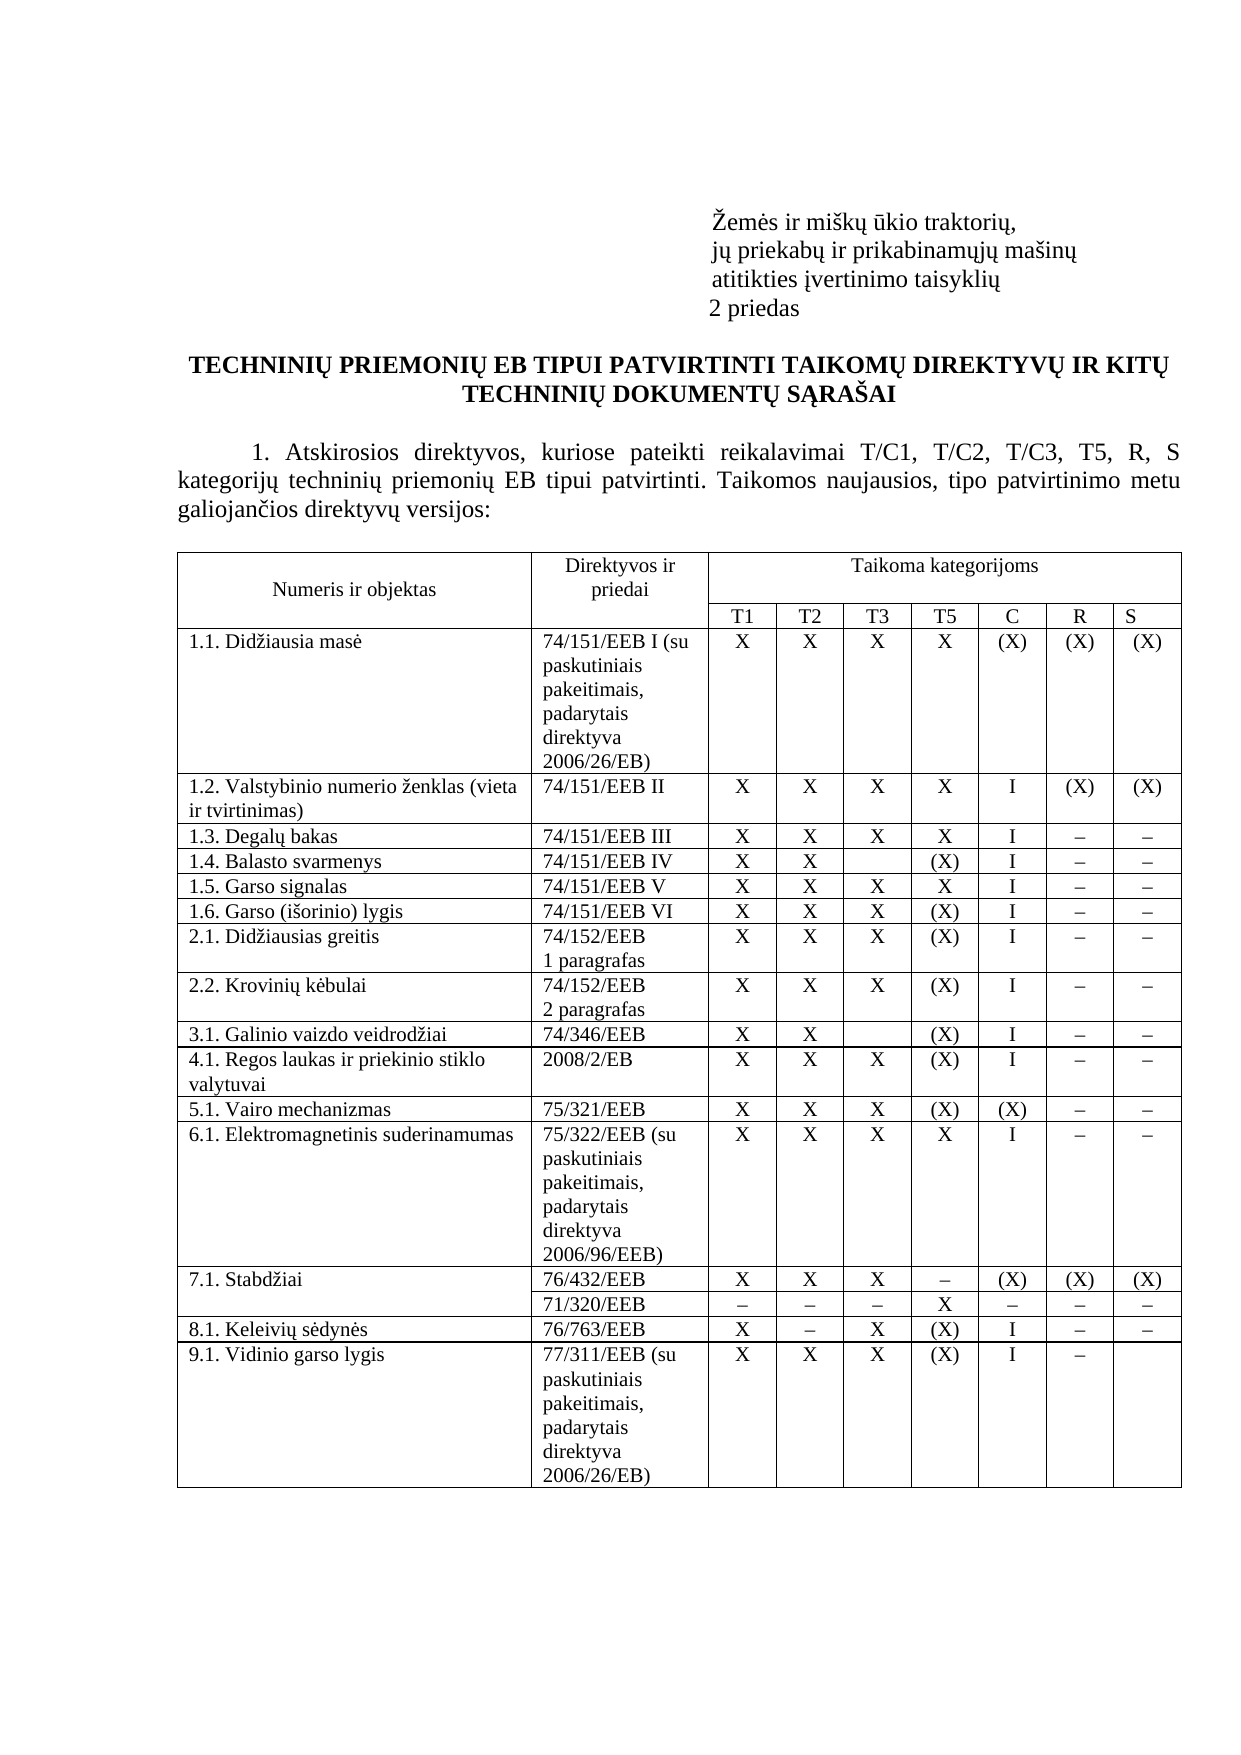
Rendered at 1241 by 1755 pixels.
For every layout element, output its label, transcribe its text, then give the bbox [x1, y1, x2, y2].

table_cell X [777, 1343, 843, 1487]
table_cell 75/322/EEB (su paskutiniais pakeitimais, padarytais direktyva 2006/96/EEB) [532, 1122, 708, 1266]
table_cell X [777, 774, 843, 822]
table_cell I [979, 774, 1046, 822]
table_cell I [979, 1317, 1046, 1341]
table_cell – [777, 1317, 843, 1341]
table_cell 74/151/EEB V [532, 874, 708, 898]
table_cell 74/151/EEB VI [532, 899, 708, 923]
table_cell 74/151/EEB IV [532, 849, 708, 873]
table_cell X [709, 1317, 776, 1341]
table_cell X [844, 629, 911, 773]
table_cell T1 [709, 604, 776, 628]
table_cell 71/320/EEB [532, 1292, 708, 1316]
table_cell X [844, 973, 911, 1021]
table_cell 1.6. Garso (išorinio) lygis [178, 899, 531, 923]
table_cell (X) [912, 1317, 978, 1341]
table_cell – [1047, 899, 1113, 923]
text jų priekabų ir prikabinamųjų mašinų [709, 235, 1181, 264]
table_cell X [844, 874, 911, 898]
table_cell X [844, 824, 911, 848]
table_cell I [979, 899, 1046, 923]
table_cell 7.1. Stabdžiai [178, 1267, 531, 1316]
table_cell – [777, 1292, 843, 1316]
table_cell – [1047, 1317, 1113, 1341]
text TECHNINIŲ PRIEMONIŲ EB TIPUI PATVIRTINTI TAIKOMŲ DIREKTYVŲ IR KITŲ TECHNINIŲ DOKUMENTŲ SĄRAŠAI [177, 350, 1181, 408]
text atitikties įvertinimo taisyklių [709, 264, 1181, 293]
table_cell X [777, 973, 843, 1021]
table_cell X [709, 973, 776, 1021]
table_cell X [777, 1022, 843, 1046]
text Žemės ir miškų ūkio traktorių, [709, 207, 1181, 235]
table_cell X [777, 1097, 843, 1121]
table_cell – [1114, 1022, 1181, 1046]
table_cell – [1114, 824, 1181, 848]
table_cell I [979, 924, 1046, 972]
table_cell I [979, 1122, 1046, 1266]
table_cell X [709, 824, 776, 848]
table_cell S [1114, 604, 1181, 628]
table_cell X [844, 1048, 911, 1096]
table_cell X [709, 1097, 776, 1121]
table_cell – [1047, 849, 1113, 873]
table_cell T5 [912, 604, 978, 628]
table_cell – [1114, 874, 1181, 898]
table_cell 74/152/EEB 1 paragrafas [532, 924, 708, 972]
table_cell (X) [979, 1267, 1046, 1291]
table_cell (X) [912, 1343, 978, 1487]
table_cell – [979, 1292, 1046, 1316]
table_cell X [912, 629, 978, 773]
table_cell X [844, 899, 911, 923]
table_cell X [912, 774, 978, 822]
table_cell X [777, 629, 843, 773]
table_cell X [777, 1122, 843, 1266]
table_cell 74/346/EEB [532, 1022, 708, 1046]
table_cell – [1114, 1122, 1181, 1266]
table_cell – [1114, 849, 1181, 873]
table_cell 2.2. Krovinių kėbulai [178, 973, 531, 1021]
table_cell X [777, 849, 843, 873]
table_cell I [979, 1343, 1046, 1487]
table_cell – [1047, 1097, 1113, 1121]
table_cell X [844, 1122, 911, 1266]
table_cell – [1047, 1343, 1113, 1487]
table_cell X [844, 924, 911, 972]
table_cell X [844, 1097, 911, 1121]
table_header Numeris ir objektas [178, 553, 531, 628]
table_cell X [912, 1122, 978, 1266]
table_cell X [709, 924, 776, 972]
table_cell X [912, 874, 978, 898]
table_cell T2 [777, 604, 843, 628]
table_cell I [979, 1048, 1046, 1096]
table_cell (X) [912, 1022, 978, 1046]
table_cell I [979, 874, 1046, 898]
table_cell 77/311/EEB (su paskutiniais pakeitimais, padarytais direktyva 2006/26/EB) [532, 1343, 708, 1487]
table_cell 1.2. Valstybinio numerio ženklas (vieta ir tvirtinimas) [178, 774, 531, 822]
table_header Taikoma kategorijoms [709, 553, 1181, 603]
table_cell X [709, 1048, 776, 1096]
table_cell – [1047, 973, 1113, 1021]
table_cell 2.1. Didžiausias greitis [178, 924, 531, 972]
table_cell 3.1. Galinio vaizdo veidrodžiai [178, 1022, 531, 1046]
table_cell (X) [912, 924, 978, 972]
table_cell 9.1. Vidinio garso lygis [178, 1343, 531, 1487]
table_cell (X) [1114, 774, 1181, 822]
table_cell – [709, 1292, 776, 1316]
table_cell T3 [844, 604, 911, 628]
table_cell R [1047, 604, 1113, 628]
table_cell 74/151/EEB II [532, 774, 708, 822]
table_cell 74/151/EEB I (su paskutiniais pakeitimais, padarytais direktyva 2006/26/EB) [532, 629, 708, 773]
table_cell – [1114, 1292, 1181, 1316]
table_cell 2008/2/EB [532, 1048, 708, 1096]
table_cell 75/321/EEB [532, 1097, 708, 1121]
table_cell (X) [912, 973, 978, 1021]
table_cell – [1047, 1048, 1113, 1096]
table_cell 76/432/EEB [532, 1267, 708, 1291]
table_cell I [979, 824, 1046, 848]
table_cell X [777, 924, 843, 972]
table_cell (X) [1047, 629, 1113, 773]
table_cell – [1047, 824, 1113, 848]
table_cell – [1114, 1048, 1181, 1096]
table_header Direktyvos ir priedai [532, 553, 708, 628]
table_cell 76/763/EEB [532, 1317, 708, 1341]
table_cell – [1047, 924, 1113, 972]
text 1. Atskirosios direktyvos, kuriose pateikti reikalavimai T/C1, T/C2, T/C3, T5, R, S kategorijų techninių priemonių EB tipui patvirtinti. Taikomos naujausios, tipo patvirtinimo metu galiojančios direktyvų versijos: [177, 437, 1181, 523]
table_cell (X) [1047, 774, 1113, 822]
table_cell X [844, 1317, 911, 1341]
text 2 priedas [177, 293, 1181, 322]
table_cell (X) [979, 1097, 1046, 1121]
table_cell – [1047, 874, 1113, 898]
table_cell C [979, 604, 1046, 628]
table_cell 8.1. Keleivių sėdynės [178, 1317, 531, 1341]
table_cell – [1114, 973, 1181, 1021]
table_cell I [979, 973, 1046, 1021]
table_cell – [1047, 1122, 1113, 1266]
table_cell [1114, 1343, 1181, 1487]
table_cell [844, 849, 911, 873]
table_cell (X) [1114, 629, 1181, 773]
table_cell X [777, 874, 843, 898]
table_cell [844, 1022, 911, 1046]
table_cell X [709, 874, 776, 898]
table_cell (X) [1047, 1267, 1113, 1291]
table_cell (X) [979, 629, 1046, 773]
table_cell X [844, 774, 911, 822]
table_cell X [777, 1048, 843, 1096]
table_cell (X) [912, 849, 978, 873]
table_cell X [709, 849, 776, 873]
table_cell – [1047, 1022, 1113, 1046]
table_cell X [709, 1343, 776, 1487]
table_cell (X) [1114, 1267, 1181, 1291]
table_cell X [844, 1343, 911, 1487]
table_cell – [1114, 924, 1181, 972]
table_cell – [1114, 899, 1181, 923]
table_cell 1.4. Balasto svarmenys [178, 849, 531, 873]
table_cell – [1114, 1097, 1181, 1121]
table_cell 1.1. Didžiausia masė [178, 629, 531, 773]
table_cell – [1047, 1292, 1113, 1316]
table_cell 6.1. Elektromagnetinis suderinamumas [178, 1122, 531, 1266]
table_cell X [844, 1267, 911, 1291]
table_cell X [777, 1267, 843, 1291]
table_cell X [912, 824, 978, 848]
table_cell (X) [912, 1097, 978, 1121]
table_cell X [912, 1292, 978, 1316]
table_cell X [709, 1022, 776, 1046]
table_cell X [777, 899, 843, 923]
table_cell X [777, 824, 843, 848]
table_cell 1.5. Garso signalas [178, 874, 531, 898]
table_cell I [979, 1022, 1046, 1046]
table_cell X [709, 899, 776, 923]
table_cell X [709, 629, 776, 773]
table_cell – [844, 1292, 911, 1316]
table_cell – [912, 1267, 978, 1291]
table_cell I [979, 849, 1046, 873]
table_cell X [709, 1122, 776, 1266]
table_cell 74/152/EEB 2 paragrafas [532, 973, 708, 1021]
table_cell – [1114, 1317, 1181, 1341]
table_cell (X) [912, 1048, 978, 1096]
table_cell X [709, 774, 776, 822]
table_cell 74/151/EEB III [532, 824, 708, 848]
table_cell 5.1. Vairo mechanizmas [178, 1097, 531, 1121]
table_cell X [709, 1267, 776, 1291]
table_cell (X) [912, 899, 978, 923]
table_cell 1.3. Degalų bakas [178, 824, 531, 848]
